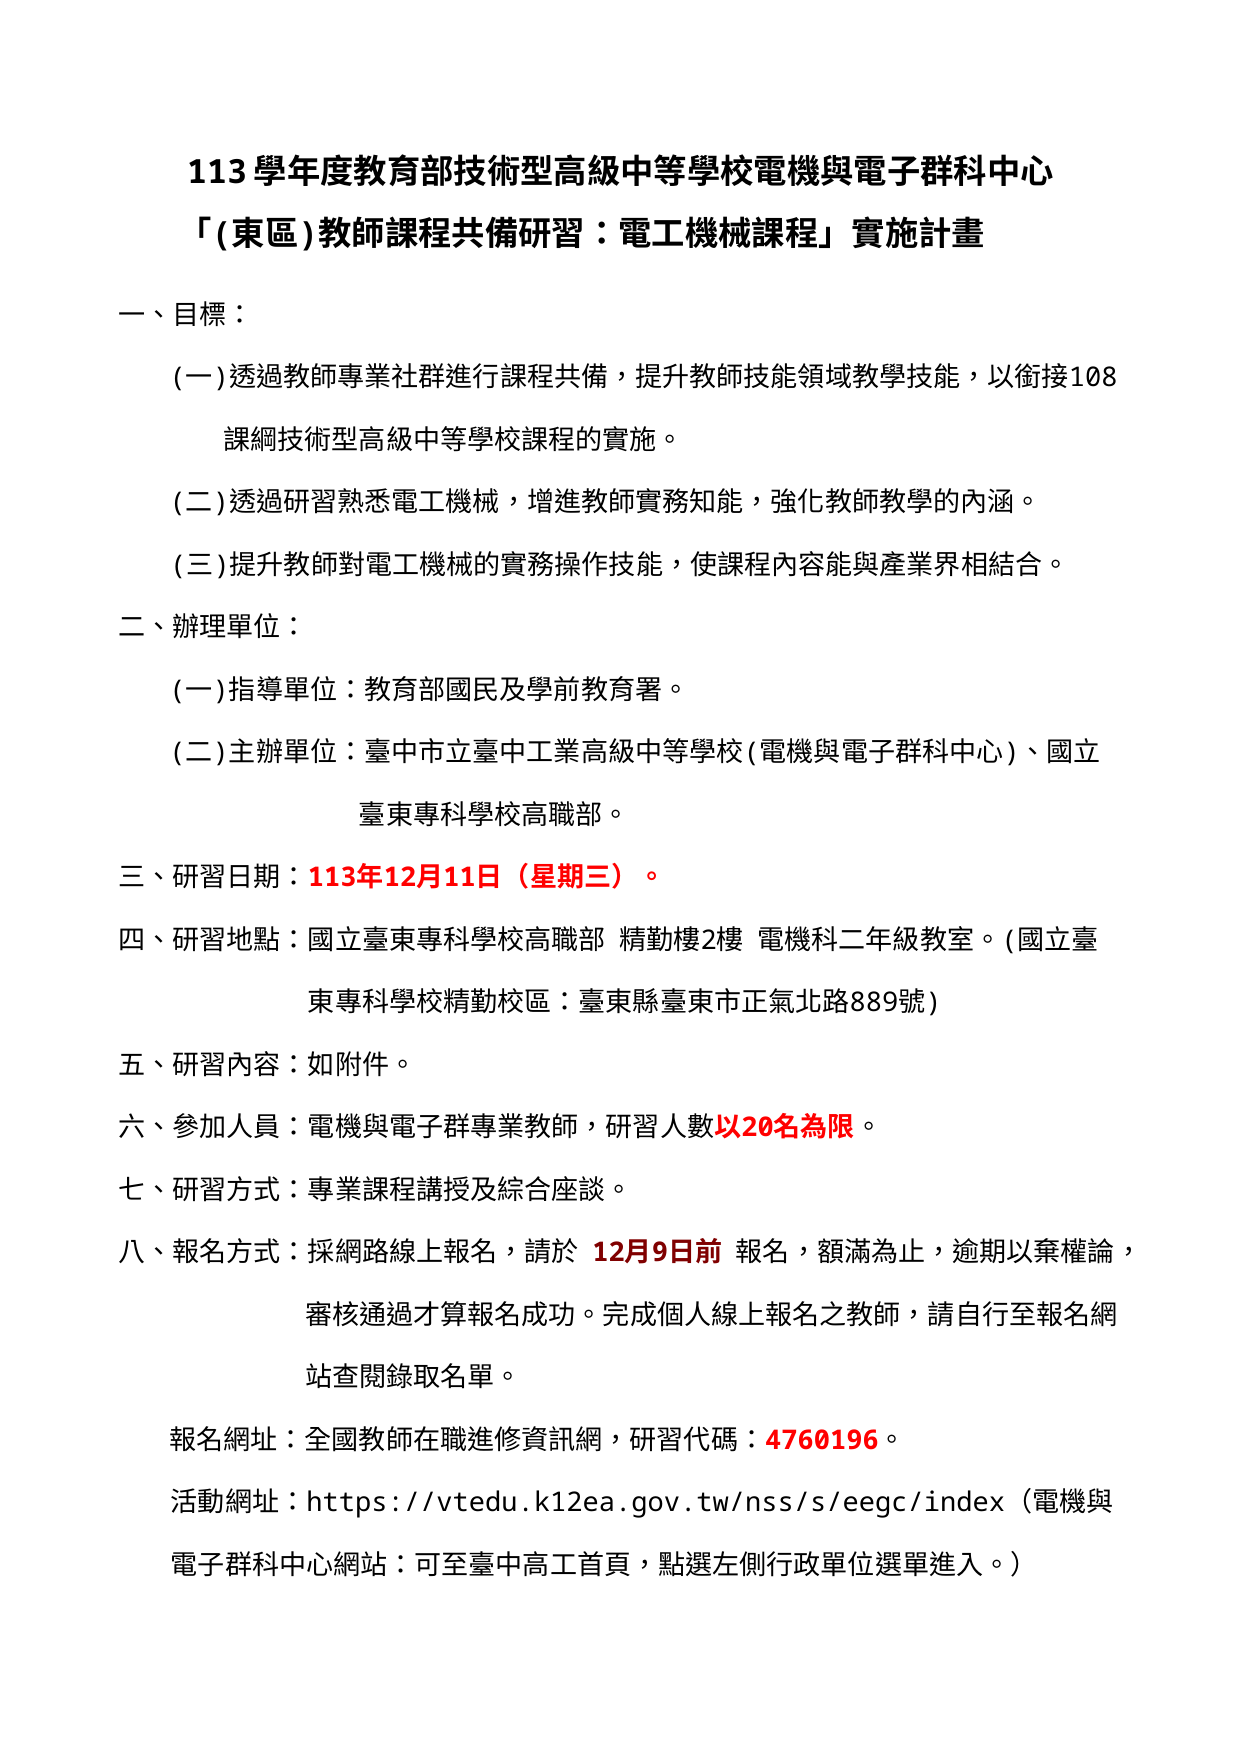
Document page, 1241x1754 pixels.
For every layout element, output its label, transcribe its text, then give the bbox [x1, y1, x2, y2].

text 二、辦理單位： [118, 583, 1122, 646]
text (一)指導單位：教育部國民及學前教育署。 [169, 646, 1122, 708]
text (一)透過教師專業社群進行課程共備，提升教師技能領域教學技能，以銜接108課綱技術型高級中等學校課程的實施。 [169, 333, 1122, 458]
text 報名網址：全國教師在職進修資訊網，研習代碼：4760196。 活動網址：https://vtedu.k12ea.gov.tw/nss/s/eegc/index（電機與電子群科中心網站：可至臺中高工首頁，點選左側行政單位選單進入。） [169, 1396, 1122, 1583]
text 五、研習內容：如附件。 [118, 1021, 1122, 1083]
text 八、報名方式：採網路線上報名，請於 12月9日前 報名，額滿為止，逾期以棄權論，審核通過才算報名成功。完成個人線上報名之教師，請自行至報名網站查閱錄取名單。 [118, 1208, 1122, 1396]
text 六、參加人員：電機與電子群專業教師，研習人數以20名為限。 [118, 1083, 1122, 1146]
text (三)提升教師對電工機械的實務操作技能，使課程內容能與產業界相結合。 [170, 521, 1122, 583]
text (二)主辦單位：臺中市立臺中工業高級中等學校(電機與電子群科中心)、國立臺東專科學校高職部。 [169, 708, 1122, 833]
text 113學年度教育部技術型高級中等學校電機與電子群科中心 [118, 127, 1122, 189]
text (二)透過研習熟悉電工機械，增進教師實務知能，強化教師教學的內涵。 [169, 458, 1122, 521]
text 一、目標： [118, 271, 1122, 333]
text 「(東區)教師課程共備研習：電工機械課程」實施計畫 [118, 189, 1122, 252]
text 七、研習方式：專業課程講授及綜合座談。 [118, 1146, 1122, 1208]
text 三、研習日期：113年12月11日（星期三）。 [118, 833, 1122, 896]
text 四、研習地點：國立臺東專科學校高職部 精勤樓2樓 電機科二年級教室。(國立臺東專科學校精勤校區：臺東縣臺東市正氣北路889號) [118, 896, 1122, 1021]
